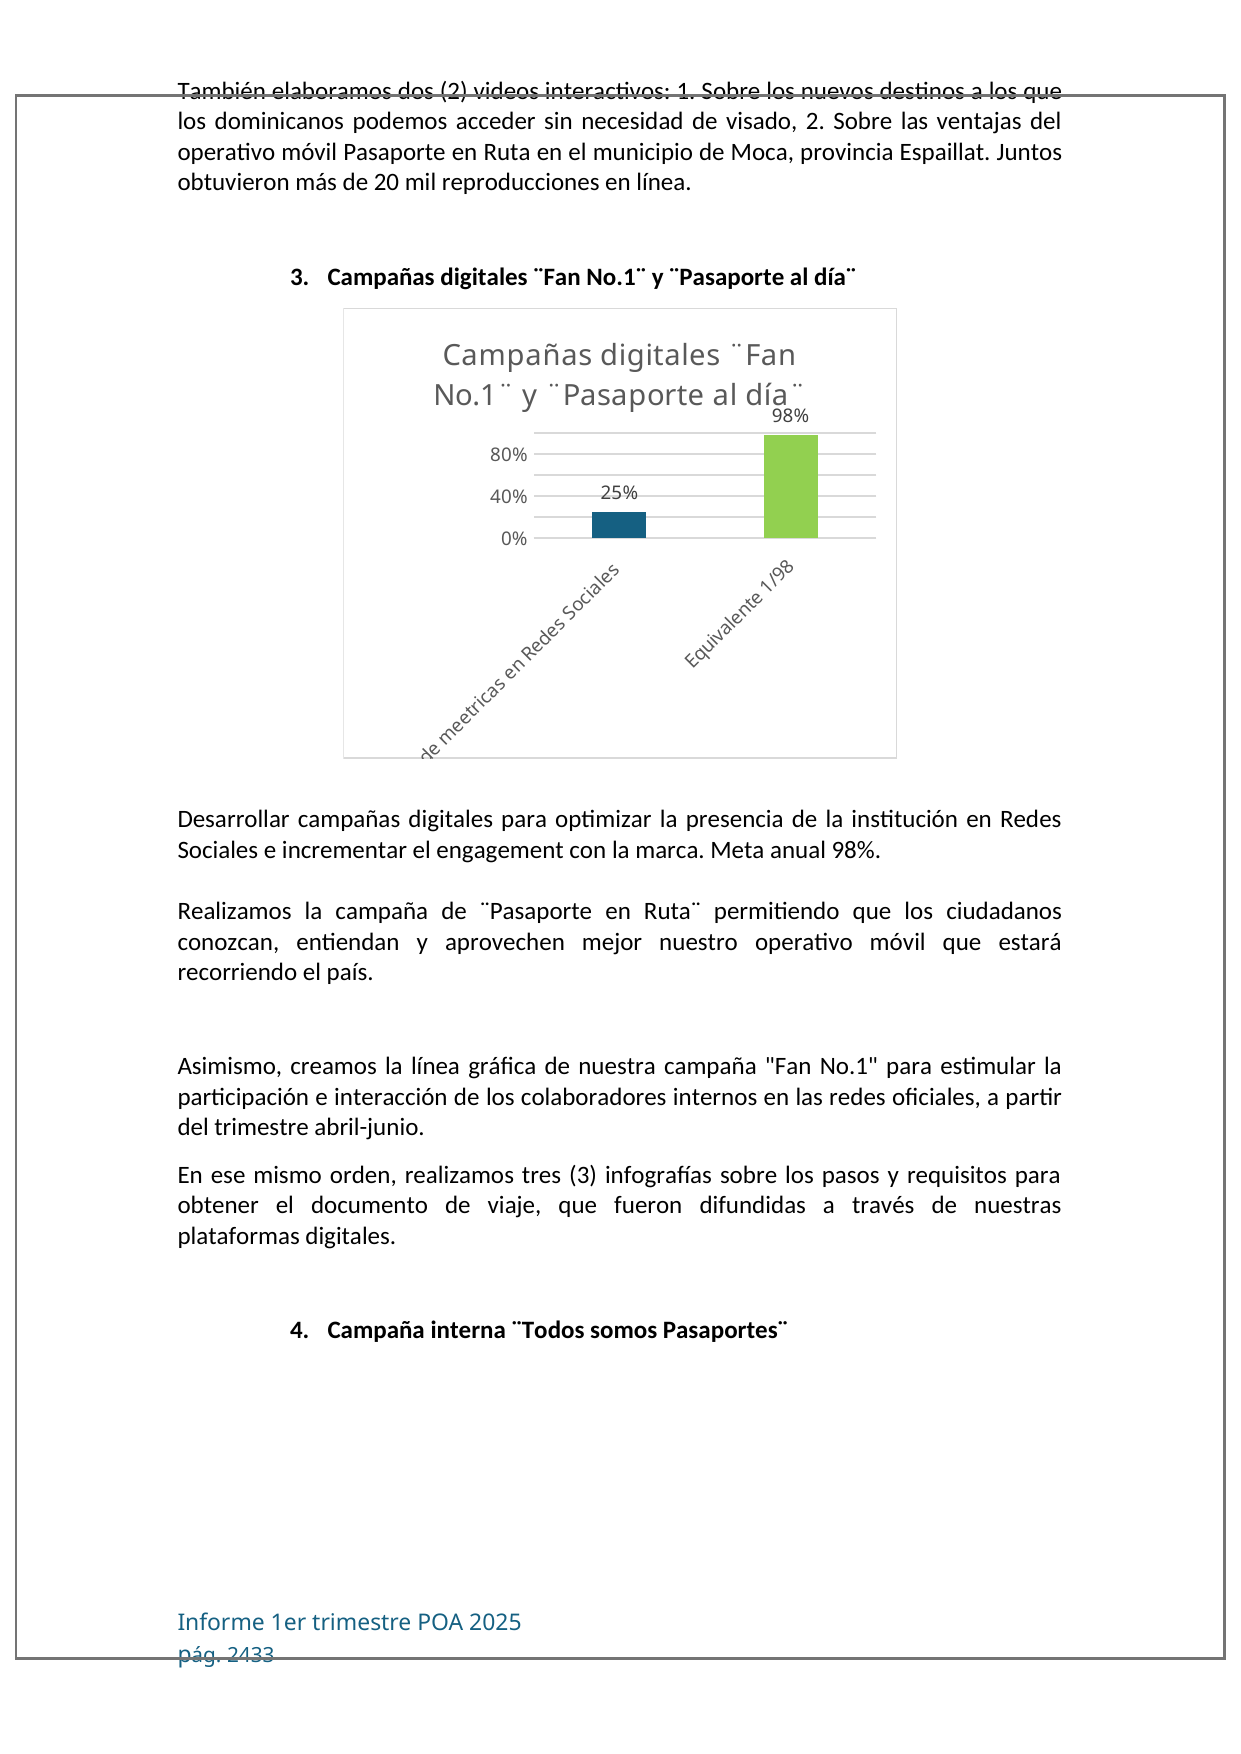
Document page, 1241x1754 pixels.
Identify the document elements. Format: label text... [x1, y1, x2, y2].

list También elaboramos dos (2) videos interactivos: 1. Sobre los nuevos destinos a los que los dominicanos podemos acceder sin necesidad de visado, 2. Sobre las ventajas del operativo móvil Pasaporte en Ruta en el municipio de Moca, provincia Espaillat. Juntos obtuvieron más de 20 mil reproducciones en línea. [177, 97, 1063, 197]
list Campaña interna ¨Todos somos Pasaportes¨ [290, 1314, 1063, 1345]
list Campañas digitales ¨Fan No.1¨ y ¨Pasaporte al día¨ [290, 261, 1063, 291]
list Asimismo, creamos la línea gráfica de nuestra campaña "Fan No.1" para estimular la participación e interacción de los colaboradores internos en las redes oficiales, a partir del trimestre abril-junio. [177, 1051, 1063, 1142]
text Desarrollar campañas digitales para optimizar la presencia de la institución en Redes Sociales e incrementar el engagement con la marca. Meta anual 98%. [177, 803, 1063, 864]
list En ese mismo orden, realizamos tres (3) infografías sobre los pasos y requisitos para obtener el documento de viaje, que fueron difundidas a través de nuestras plataformas digitales. [177, 1159, 1063, 1250]
list También elaboramos dos (2) videos interactivos: 1. Sobre los nuevos destinos a los que los dominicanos podemos acceder sin necesidad de visado, 2. Sobre las ventajas del operativo móvil Pasaporte en Ruta en el municipio de Moca, provincia Espaillat. Juntos obtuvieron más de 20 mil reproducciones en línea. [177, 75, 1063, 94]
list Realizamos la campaña de ¨Pasaporte en Ruta¨ permitiendo que los ciudadanos conozcan, entiendan y aprovechen mejor nuestro operativo móvil que estará recorriendo el país. [177, 895, 1063, 987]
